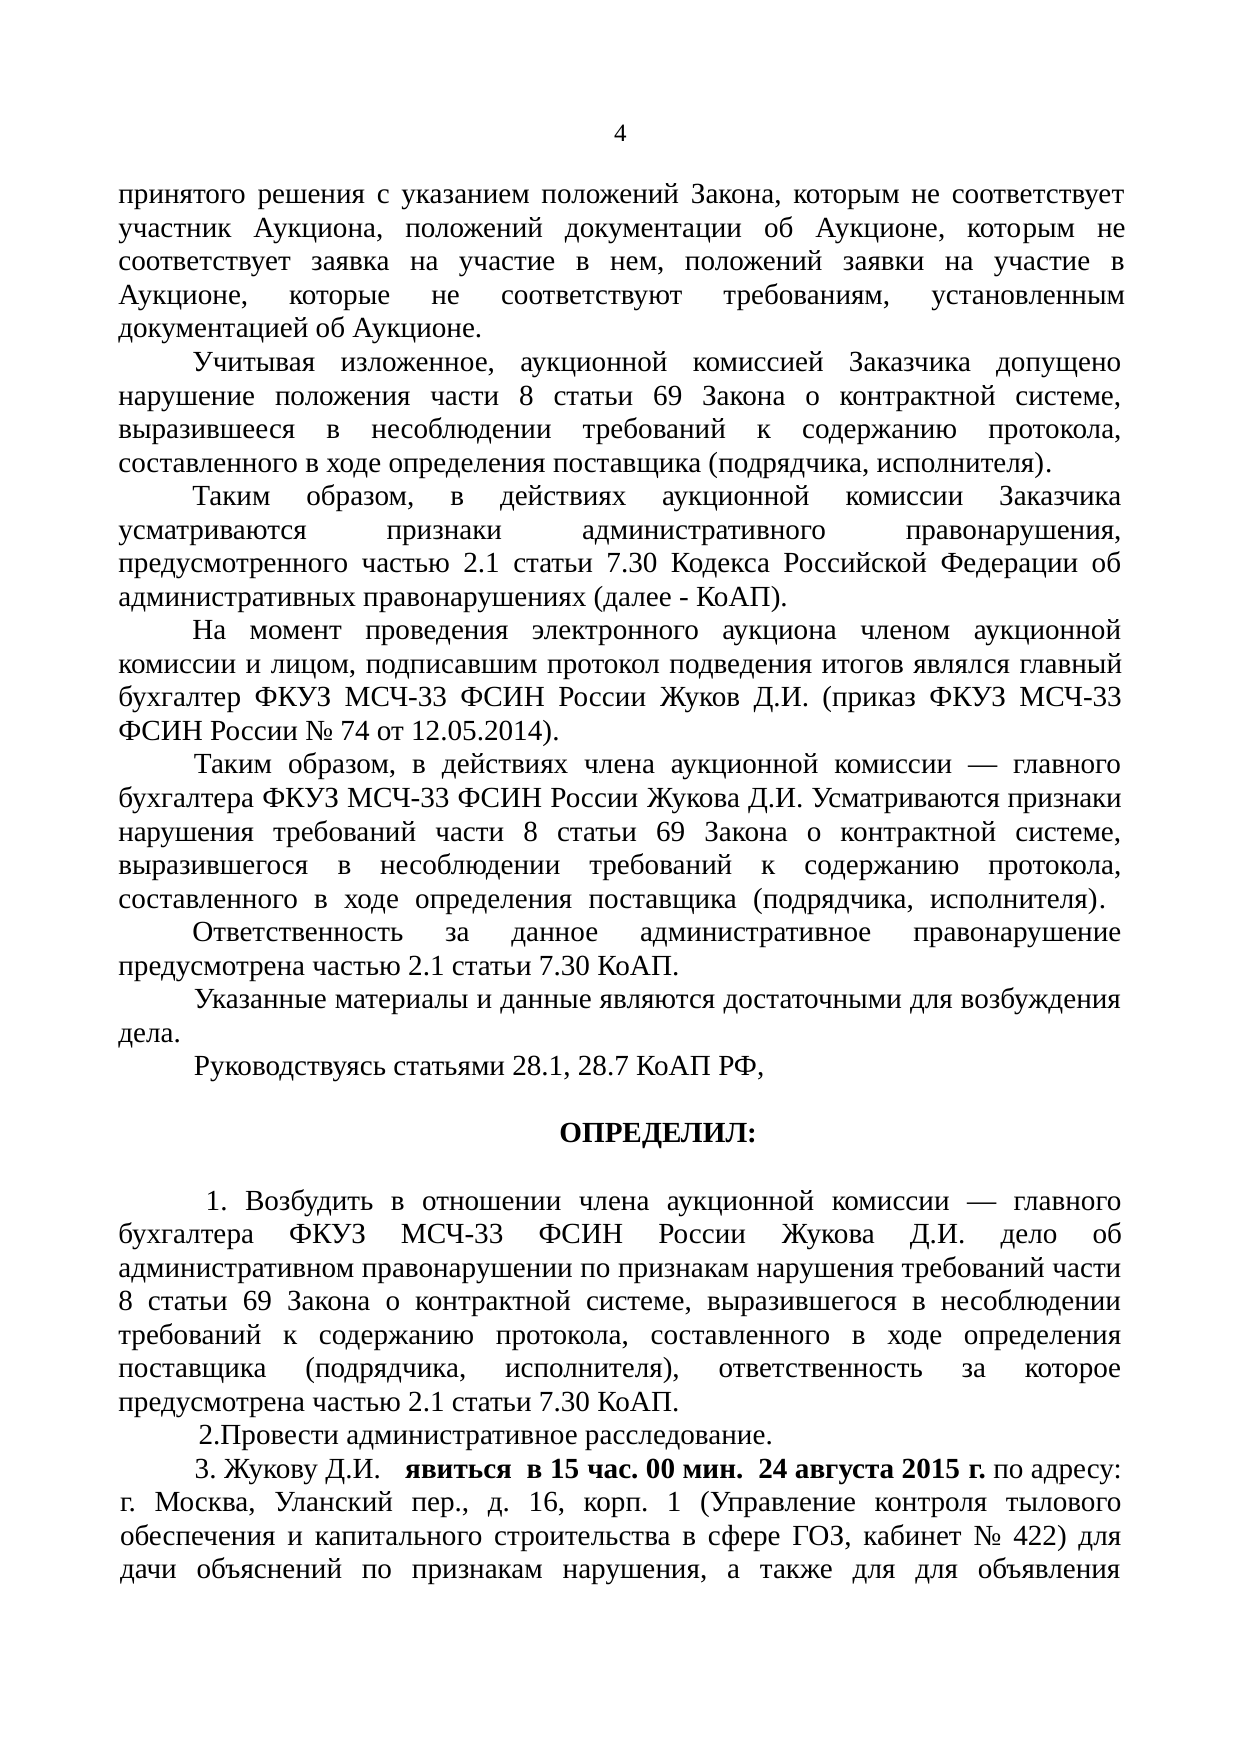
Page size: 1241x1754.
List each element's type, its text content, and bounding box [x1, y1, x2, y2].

text Руководствуясь статьями 28.1, 28.7 КоАП РФ, [118, 1048, 1122, 1082]
text Учитывая изложенное, аукционной комиссией Заказчика допущено нарушение положения части 8 статьи 69 Закона о контрактной системе, выразившееся в несоблюдении требований к содержанию протокола, составленного в ходе определения поставщика (подрядчика, исполнителя). [118, 344, 1122, 478]
text Указанные материалы и данные являются достаточными для возбуждения дела. [118, 981, 1122, 1048]
text Таким образом, в действиях члена аукционной комиссии — главного бухгалтера ФКУЗ МСЧ-33 ФСИН России Жукова Д.И. Усматриваются признаки нарушения требований части 8 статьи 69 Закона о контрактной системе, выразившегося в несоблюдении требований к содержанию протокола, составленного в ходе определения поставщика (подрядчика, исполнителя). Ответственность за данное административное правонарушение предусмотрена частью 2.1 статьи 7.30 КоАП. [118, 747, 1122, 981]
list 1. Возбудить в отношении члена аукционной комиссии — главного бухгалтера ФКУЗ МСЧ-33 ФСИН России Жукова Д.И. дело об административном правонарушении по признакам нарушения требований части 8 статьи 69 Закона о контрактной системе, выразившегося в несоблюдении требований к содержанию протокола, составленного в ходе определения поставщика (подрядчика, исполнителя), ответственность за которое предусмотрена частью 2.1 статьи 7.30 КоАП. [118, 1183, 1122, 1417]
list 3. Жукову Д.И. явиться в 15 час. 00 мин. 24 августа 2015 г. по адресу: г. Москва, Уланский пер., д. 16, корп. 1 (Управление контроля тылового обеспечения и капитального строительства в сфере ГОЗ, кабинет № 422) для дачи объяснений по признакам нарушения, а также для для объявления [82, 1451, 1122, 1585]
text На момент проведения электронного аукциона членом аукционной комиссии и лицом, подписавшим протокол подведения итогов являлся главный бухгалтер ФКУЗ МСЧ-33 ФСИН России Жуков Д.И. (приказ ФКУЗ МСЧ-33 ФСИН России № 74 от 12.05.2014). [118, 612, 1122, 747]
text ОПРЕДЕЛИЛ: [118, 1116, 1122, 1149]
text Таким образом, в действиях аукционной комиссии Заказчика усматриваются признаки административного правонарушения, предусмотренного частью 2.1 статьи 7.30 Кодекса Российской Федерации об административных правонарушениях (далее - КоАП). [118, 478, 1122, 612]
list 2.Провести административное расследование. [118, 1417, 1122, 1451]
text принятого решения с указанием положений Закона, которым не соответствует участник Аукциона, положений документации об Аукционе, которым не соответствует заявка на участие в нем, положений заявки на участие в Аукционе, которые не соответствуют требованиям, установленным документацией об Аукционе. [118, 176, 1125, 344]
